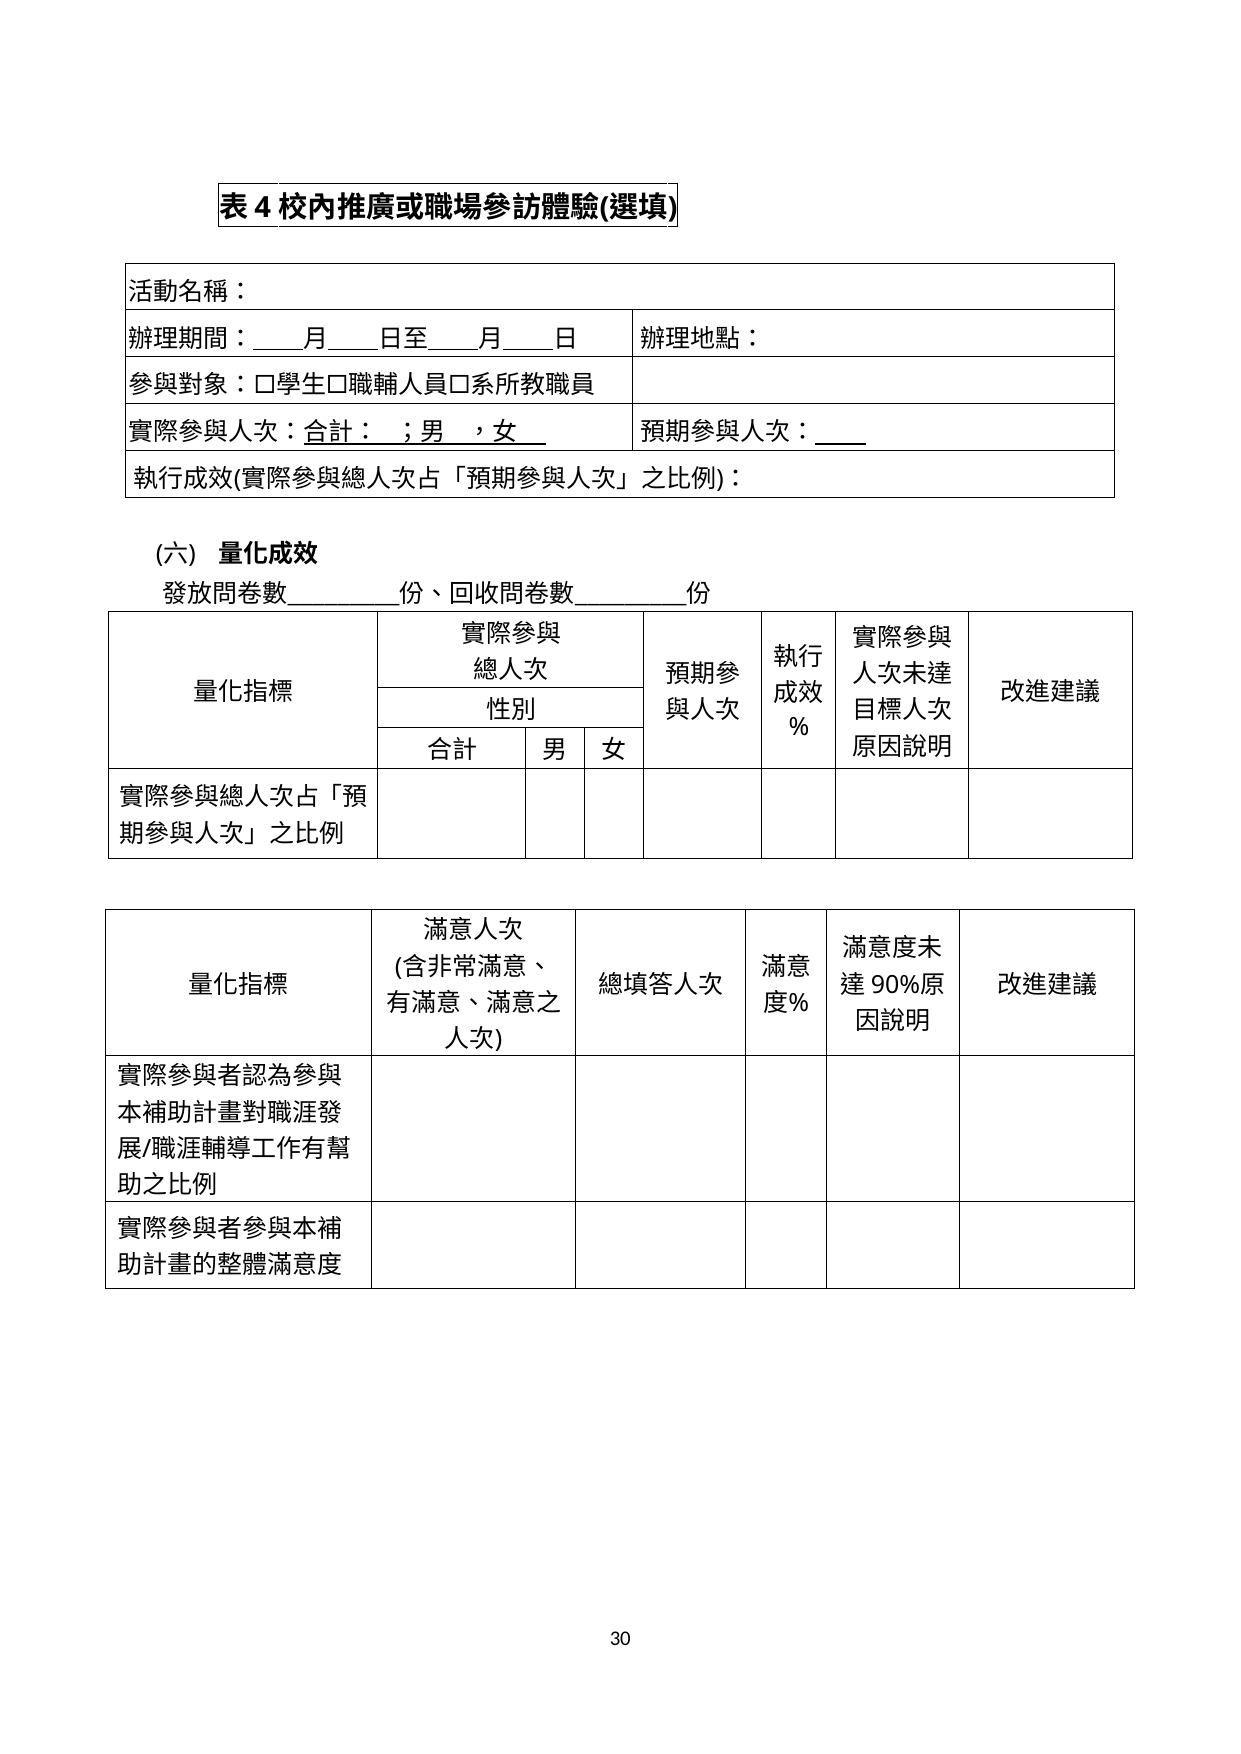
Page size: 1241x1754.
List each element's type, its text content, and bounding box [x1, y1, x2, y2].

table_cell 實際參與總人次占「預期參與人次」之比例 [109, 769, 377, 858]
table_cell [372, 1056, 575, 1201]
table_cell [746, 1202, 826, 1288]
table_header 改進建議 [960, 910, 1134, 1055]
table_cell [576, 1202, 745, 1288]
table_cell 合計 [378, 728, 525, 768]
table_cell 執行成效(實際參與總人次占「預期參與人次」之比例)： [126, 451, 1114, 497]
table_cell 參與對象：學生職輔人員系所教職員 [126, 357, 632, 403]
table_header 實際參與人次未達 目標人次原因說明 [836, 612, 968, 768]
table_cell [827, 1202, 959, 1288]
table_cell [372, 1202, 575, 1288]
table_cell 辦理地點： [633, 310, 1114, 356]
table_cell 實際參與者認為參與本補助計畫對職涯發展/職涯輔導工作有幫助之比例 [106, 1056, 371, 1201]
table_header 實際參與 總人次 [378, 612, 643, 687]
table_cell 女 [585, 728, 643, 768]
table_cell [827, 1056, 959, 1201]
table_cell [960, 1202, 1134, 1288]
table_header 改進建議 [969, 612, 1132, 768]
table_header 活動名稱： [126, 264, 1114, 309]
table_cell [746, 1056, 826, 1201]
table_cell 性別 [378, 688, 643, 727]
text 發放問卷數_________份、回收問卷數_________份 [162, 569, 1122, 611]
table_header 量化指標 [106, 910, 371, 1055]
table_header 執行成效% [762, 612, 835, 768]
table_cell [526, 769, 584, 858]
table_cell [576, 1056, 745, 1201]
text [678, 187, 1122, 225]
table_header 總填答人次 [576, 910, 745, 1055]
table_cell 預期參與人次： [633, 404, 1114, 450]
table_header 滿意度% [746, 910, 826, 1055]
table_cell 實際參與者參與本補助計畫的整體滿意度 [106, 1202, 371, 1288]
table_cell [960, 1056, 1134, 1201]
text 表4 校內推廣或職場參訪體驗(選填) [219, 187, 677, 225]
table_header 滿意度未達90%原因說明 [827, 910, 959, 1055]
table_cell [836, 769, 968, 858]
table_header 量化指標 [109, 612, 377, 768]
table_cell [644, 769, 761, 858]
table_cell 男 [526, 728, 584, 768]
table_cell [378, 769, 525, 858]
table_cell 辦理期間：＿＿月＿＿日至＿＿月＿＿日 [126, 310, 632, 356]
table_cell 實際參與人次：合計： ；男 ，女 [126, 404, 632, 450]
table_cell [969, 769, 1132, 858]
table_cell [585, 769, 643, 858]
table_cell [633, 357, 1114, 403]
table_header 預期參與人次 [644, 612, 761, 768]
table_cell [762, 769, 835, 858]
list 量化成效 [156, 532, 1122, 569]
table_header 滿意人次 (含非常滿意、 有滿意、滿意之人次) [372, 910, 575, 1055]
